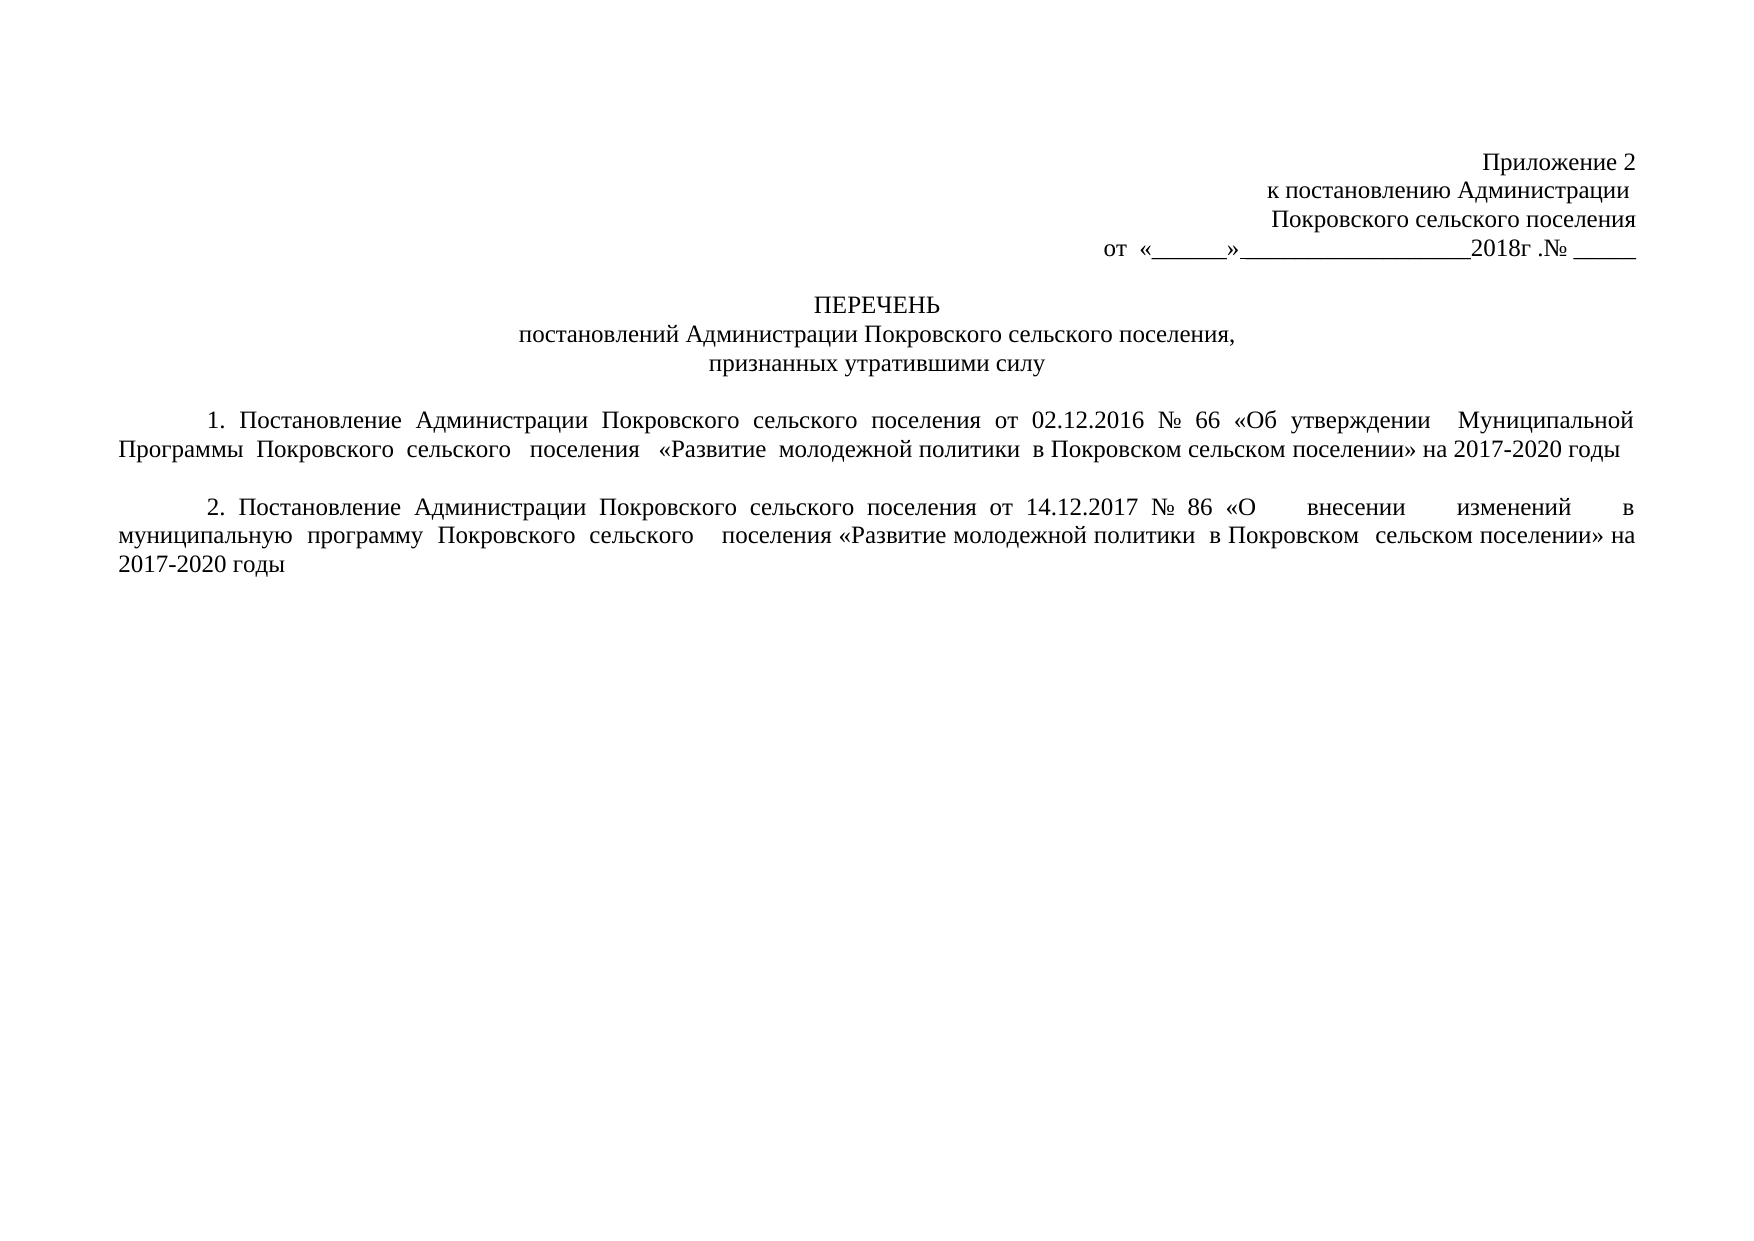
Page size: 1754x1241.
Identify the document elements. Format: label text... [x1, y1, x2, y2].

text от «______» __________________2018г .№ _____ [118, 233, 1636, 262]
text постановлений Администрации Покровского сельского поселения, [118, 319, 1636, 348]
text Покровского сельского поселения [118, 204, 1636, 233]
text ПЕРЕЧЕНЬ [118, 291, 1636, 319]
text признанных утратившими силу [118, 348, 1636, 377]
text 2. Постановление Администрации Покровского сельского поселения от 14.12.2017 № 86 «О внесении изменений в муниципальную программу Покровского сельского поселения «Развитие молодежной политики в Покровском сельском поселении» на 2017-2020 годы [118, 492, 1636, 578]
text к постановлению Администрации [118, 176, 1636, 204]
text Приложение 2 [118, 147, 1636, 176]
text 1. Постановление Администрации Покровского сельского поселения от 02.12.2016 № 66 «Об утверждении Муниципальной Программы Покровского сельского поселения «Развитие молодежной политики в Покровском сельском поселении» на 2017-2020 годы [118, 406, 1636, 463]
